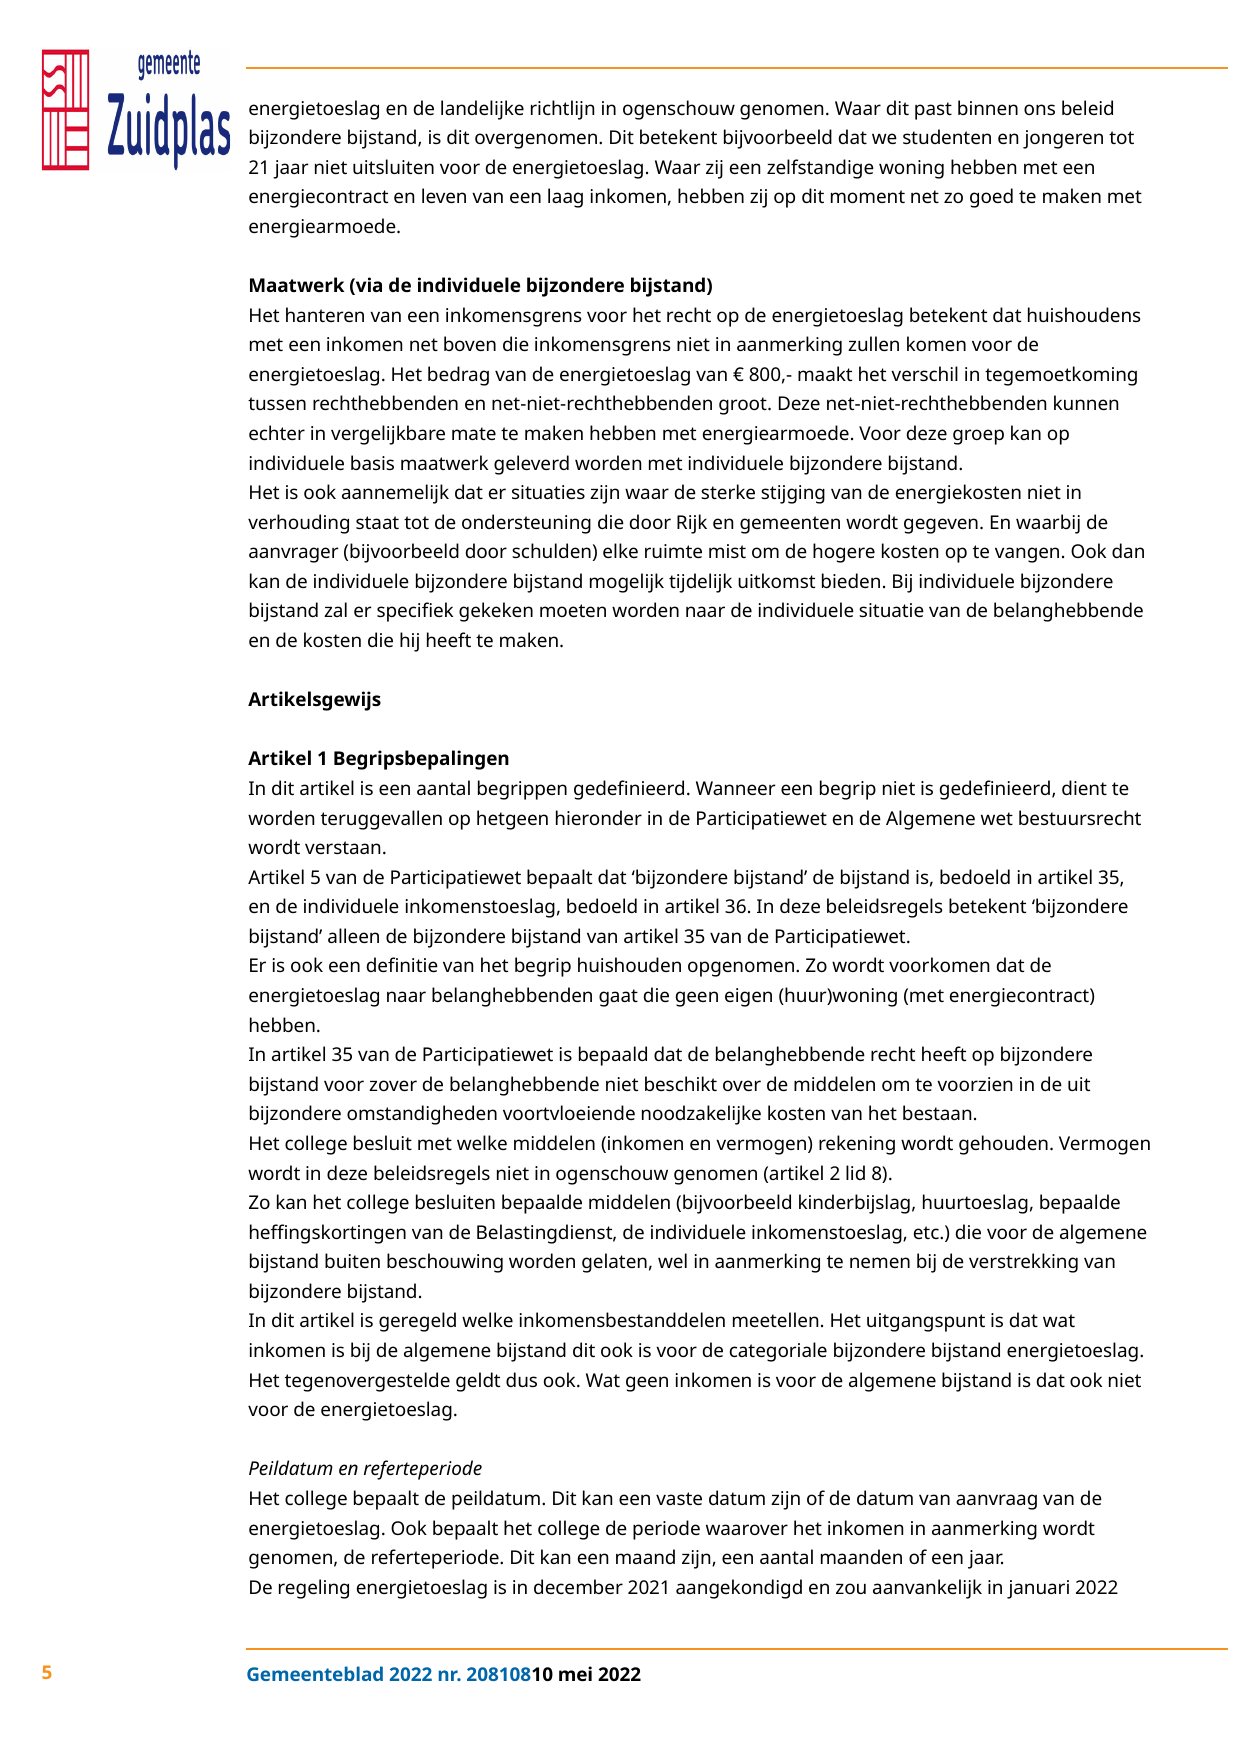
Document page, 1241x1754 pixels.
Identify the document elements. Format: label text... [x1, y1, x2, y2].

text In dit artikel is geregeld welke inkomensbestanddelen meetellen. Het uitgangspunt is dat wat inkomen is bij de algemene bijstand dit ook is voor de categoriale bijzondere bijstand energietoeslag. Het tegenovergestelde geldt dus ook. Wat geen inkomen is voor de algemene bijstand is dat ook niet voor de energietoeslag. [248, 1308, 1152, 1422]
text Het college besluit met welke middelen (inkomen en vermogen) rekening wordt gehouden. Vermogen wordt in deze beleidsregels niet in ogenschouw genomen (artikel 2 lid 8). [248, 1130, 1152, 1186]
text In dit artikel is een aantal begrippen gedefinieerd. Wanneer een begrip niet is gedefinieerd, dient te worden teruggevallen op hetgeen hieronder in de Participatiewet en de Algemene wet bestuursrecht wordt verstaan. [248, 775, 1152, 860]
text energietoeslag en de landelijke richtlijn in ogenschouw genomen. Waar dit past binnen ons beleid bijzondere bijstand, is dit overgenomen. Dit betekent bijvoorbeeld dat we studenten en jongeren tot 21 jaar niet uitsluiten voor de energietoeslag. Waar zij een zelfstandige woning hebben met een energiecontract en leven van een laag inkomen, hebben zij op dit moment net zo goed te maken met energiearmoede. [248, 95, 1152, 239]
text In artikel 35 van de Participatiewet is bepaald dat de belanghebbende recht heeft op bijzondere bijstand voor zover de belanghebbende niet beschikt over de middelen om te voorzien in de uit bijzondere omstandigheden voortvloeiende noodzakelijke kosten van het bestaan. [248, 1041, 1152, 1126]
text De regeling energietoeslag is in december 2021 aangekondigd en zou aanvankelijk in januari 2022 [248, 1574, 1152, 1600]
text Artikelsgewijs [248, 686, 1152, 712]
text Het hanteren van een inkomensgrens voor het recht op de energietoeslag betekent dat huishoudens met een inkomen net boven die inkomensgrens niet in aanmerking zullen komen voor de energietoeslag. Het bedrag van de energietoeslag van € 800,- maakt het verschil in tegemoetkoming tussen rechthebbenden en net-niet-rechthebbenden groot. Deze net-niet-rechthebbenden kunnen echter in vergelijkbare mate te maken hebben met energiearmoede. Voor deze groep kan op individuele basis maatwerk geleverd worden met individuele bijzondere bijstand. [248, 302, 1152, 476]
text Zo kan het college besluiten bepaalde middelen (bijvoorbeeld kinderbijslag, huurtoeslag, bepaalde [248, 1189, 1152, 1215]
picture [41, 47, 231, 172]
text Het is ook aannemelijk dat er situaties zijn waar de sterke stijging van de energiekosten niet in verhouding staat tot de ondersteuning die door Rijk en gemeenten wordt gegeven. En waarbij de aanvrager (bijvoorbeeld door schulden) elke ruimte mist om de hogere kosten op te vangen. Ook dan kan de individuele bijzondere bijstand mogelijk tijdelijk uitkomst bieden. Bij individuele bijzondere bijstand zal er specifiek gekeken moeten worden naar de individuele situatie van de belanghebbende en de kosten die hij heeft te maken. [248, 479, 1152, 653]
text Het college bepaalt de peildatum. Dit kan een vaste datum zijn of de datum van aanvraag van de energietoeslag. Ook bepaalt het college de periode waarover het inkomen in aanmerking wordt genomen, de referteperiode. Dit kan een maand zijn, een aantal maanden of een jaar. [248, 1485, 1152, 1570]
text Maatwerk (via de individuele bijzondere bijstand) [248, 272, 1152, 298]
text Er is ook een definitie van het begrip huishouden opgenomen. Zo wordt voorkomen dat de energietoeslag naar belanghebbenden gaat die geen eigen (huur)woning (met energiecontract) hebben. [248, 953, 1152, 1038]
text Artikel 5 van de Participatiewet bepaalt dat ‘bijzondere bijstand’ de bijstand is, bedoeld in artikel 35, en de individuele inkomenstoeslag, bedoeld in artikel 36. In deze beleidsregels betekent ‘bijzondere bijstand’ alleen de bijzondere bijstand van artikel 35 van de Participatiewet. [248, 864, 1152, 949]
text heffingskortingen van de Belastingdienst, de individuele inkomenstoeslag, etc.) die voor de algemene bijstand buiten beschouwing worden gelaten, wel in aanmerking te nemen bij de verstrekking van bijzondere bijstand. [248, 1219, 1152, 1304]
text Peildatum en referteperiode [248, 1456, 1152, 1481]
text Artikel 1 Begripsbepalingen [248, 746, 1152, 771]
